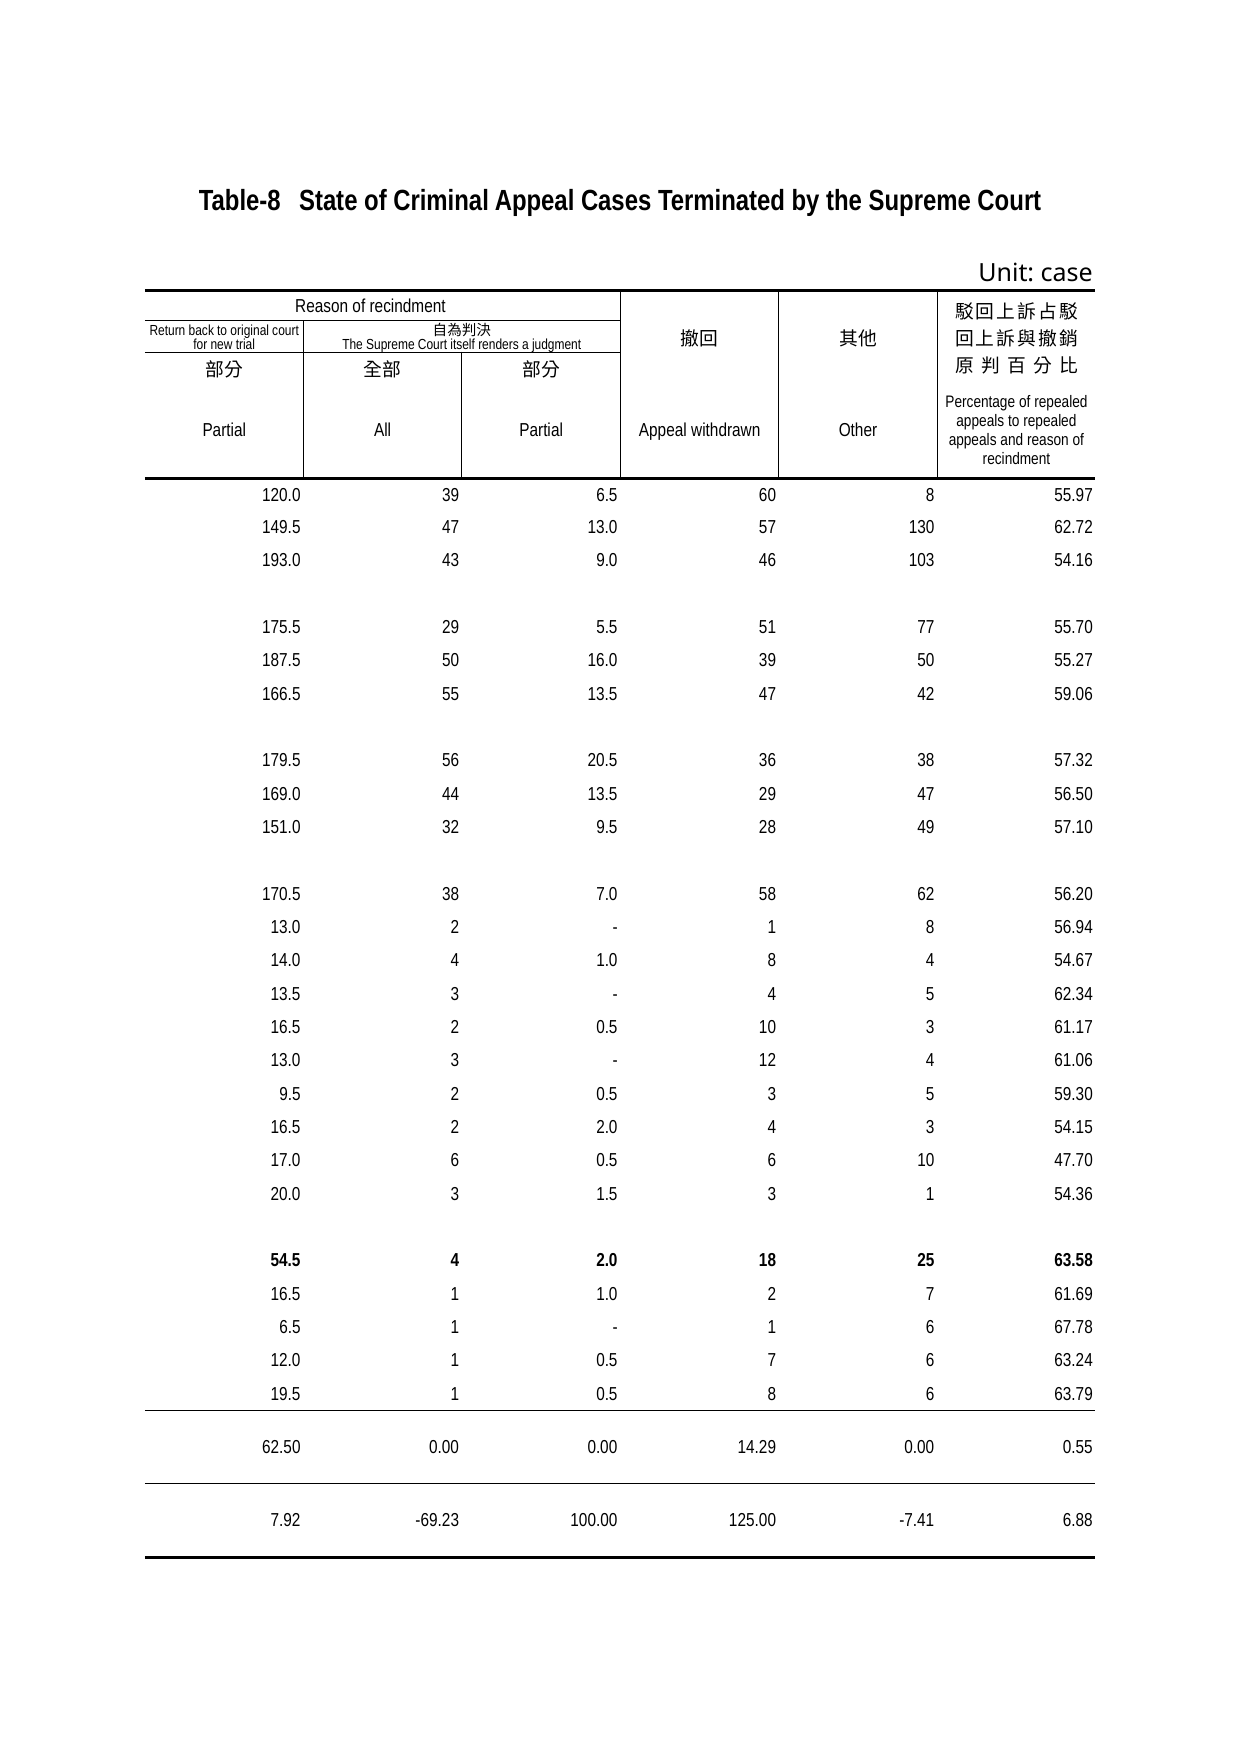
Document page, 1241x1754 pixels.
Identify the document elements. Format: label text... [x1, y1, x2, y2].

table_cell 16.5 [145, 1010, 303, 1043]
table_cell 4 [303, 943, 462, 977]
table_cell 1 [303, 1377, 462, 1410]
table_cell 0.00 [303, 1411, 462, 1483]
table_cell 25 [779, 1243, 937, 1277]
table_cell [620, 710, 778, 743]
table_cell 8 [779, 910, 937, 943]
table_cell 1 [303, 1343, 462, 1377]
table_cell 28 [620, 810, 778, 843]
table_cell 67.78 [937, 1310, 1095, 1343]
table_cell 55 [303, 677, 462, 710]
table_cell 63.79 [937, 1377, 1095, 1410]
table_cell 9.5 [462, 810, 620, 843]
table_cell 0.00 [779, 1411, 937, 1483]
table_cell [303, 843, 462, 877]
table_header 駁回上訴占駁回上訴與撤銷原判百分比 [938, 292, 1095, 383]
table_cell 2.0 [462, 1243, 620, 1277]
table_cell 5 [779, 1077, 937, 1110]
table_cell 4 [620, 977, 778, 1010]
table_cell 12.0 [145, 1343, 303, 1377]
table_cell [462, 1210, 620, 1243]
table_cell 61.06 [937, 1043, 1095, 1077]
table_cell [779, 577, 937, 610]
table_cell [620, 1210, 778, 1243]
table_cell Return back to original court for new trial [145, 321, 303, 352]
table_cell 0.5 [462, 1343, 620, 1377]
table_cell 54.36 [937, 1177, 1095, 1210]
table_cell 56 [303, 743, 462, 777]
table_cell 12 [620, 1043, 778, 1077]
table_cell 8 [620, 1377, 778, 1410]
table_cell 13.5 [462, 777, 620, 810]
table_cell [620, 843, 778, 877]
table_cell 6 [779, 1310, 937, 1343]
table_cell Partial [145, 383, 303, 477]
table_cell 100.00 [462, 1484, 620, 1556]
table_cell [145, 1210, 303, 1243]
table_cell 149.5 [145, 510, 303, 543]
table_cell 59.06 [937, 677, 1095, 710]
table_cell 57.10 [937, 810, 1095, 843]
table_cell 4 [779, 943, 937, 977]
table_cell 47 [303, 510, 462, 543]
table_cell 4 [620, 1110, 778, 1143]
table_cell 29 [303, 610, 462, 643]
table_cell 49 [779, 810, 937, 843]
table_cell 130 [779, 510, 937, 543]
table_cell [937, 710, 1095, 743]
table_cell 19.5 [145, 1377, 303, 1410]
table_header 其他 [779, 292, 937, 383]
table_cell 1 [779, 1177, 937, 1210]
table_cell 56.50 [937, 777, 1095, 810]
table_cell 13.0 [462, 510, 620, 543]
table_cell 6 [620, 1143, 778, 1177]
table_cell 4 [303, 1243, 462, 1277]
table_cell 38 [779, 743, 937, 777]
table_cell 20.0 [145, 1177, 303, 1210]
table_cell 54.67 [937, 943, 1095, 977]
table_cell 50 [779, 643, 937, 677]
table_cell 3 [779, 1010, 937, 1043]
table_cell 16.5 [145, 1110, 303, 1143]
table_cell 部分 [145, 353, 303, 383]
table_cell 2 [303, 910, 462, 943]
table_cell 6 [779, 1343, 937, 1377]
table_cell [462, 710, 620, 743]
table_cell 59.30 [937, 1077, 1095, 1110]
table_cell 1 [620, 1310, 778, 1343]
table_cell 38 [303, 877, 462, 910]
table_cell 6.5 [462, 480, 620, 510]
table_cell All [304, 383, 461, 477]
table_cell 39 [620, 643, 778, 677]
table_cell 部分 [462, 353, 620, 383]
table_cell 47 [620, 677, 778, 710]
table_cell 3 [620, 1077, 778, 1110]
table_cell [620, 577, 778, 610]
table_cell 62.34 [937, 977, 1095, 1010]
table_cell Other [779, 383, 937, 477]
table_cell 51 [620, 610, 778, 643]
table_cell 54.15 [937, 1110, 1095, 1143]
table_cell 56.20 [937, 877, 1095, 910]
table_cell - [462, 977, 620, 1010]
table_cell 18 [620, 1243, 778, 1277]
table_cell 63.58 [937, 1243, 1095, 1277]
table_cell 6 [303, 1143, 462, 1177]
table_cell 1.0 [462, 1277, 620, 1310]
table_cell [303, 577, 462, 610]
table_cell 13.0 [145, 910, 303, 943]
table_cell 0.5 [462, 1077, 620, 1110]
table_cell 63.24 [937, 1343, 1095, 1377]
table_cell 4 [779, 1043, 937, 1077]
table_cell 43 [303, 543, 462, 577]
table_cell - [462, 1310, 620, 1343]
table_cell 2.0 [462, 1110, 620, 1143]
table_cell 55.70 [937, 610, 1095, 643]
table_cell 14.0 [145, 943, 303, 977]
table_cell 2 [303, 1010, 462, 1043]
table_cell Percentage of repealed appeals to repealed appeals and reason of recindment [938, 383, 1095, 477]
table_cell 0.5 [462, 1143, 620, 1177]
table_cell - [462, 1043, 620, 1077]
table_cell 62.50 [145, 1411, 303, 1483]
table_cell 32 [303, 810, 462, 843]
table_cell 1.5 [462, 1177, 620, 1210]
table_cell 58 [620, 877, 778, 910]
table_cell [462, 843, 620, 877]
table_cell 39 [303, 480, 462, 510]
table_cell 193.0 [145, 543, 303, 577]
table_cell 7 [779, 1277, 937, 1310]
table_cell 61.69 [937, 1277, 1095, 1310]
table_cell [303, 1210, 462, 1243]
table_cell 6.88 [937, 1484, 1095, 1556]
table_cell 17.0 [145, 1143, 303, 1177]
table_cell Partial [462, 383, 620, 477]
table_cell 29 [620, 777, 778, 810]
table_cell Appeal withdrawn [621, 383, 778, 477]
table_cell 0.00 [462, 1411, 620, 1483]
table_cell 7 [620, 1343, 778, 1377]
table_cell [937, 1210, 1095, 1243]
table_cell 179.5 [145, 743, 303, 777]
table_cell 7.0 [462, 877, 620, 910]
table_cell -69.23 [303, 1484, 462, 1556]
table_cell 50 [303, 643, 462, 677]
table_cell 62 [779, 877, 937, 910]
table_cell 1.0 [462, 943, 620, 977]
table_cell [145, 843, 303, 877]
table_cell 9.0 [462, 543, 620, 577]
table_cell 55.97 [937, 480, 1095, 510]
table_cell [937, 577, 1095, 610]
table_cell 2 [303, 1077, 462, 1110]
table_cell 62.72 [937, 510, 1095, 543]
table_cell 全部 [304, 353, 461, 383]
table_cell 55.27 [937, 643, 1095, 677]
table_cell 3 [303, 977, 462, 1010]
table_cell [937, 843, 1095, 877]
table_cell 77 [779, 610, 937, 643]
table_cell [462, 577, 620, 610]
table_cell 47.70 [937, 1143, 1095, 1177]
table_cell 151.0 [145, 810, 303, 843]
table_cell 13.5 [462, 677, 620, 710]
table_cell 166.5 [145, 677, 303, 710]
table_header 撤回 [621, 292, 778, 383]
table_cell 1 [303, 1310, 462, 1343]
table_cell 0.5 [462, 1377, 620, 1410]
table_cell 56.94 [937, 910, 1095, 943]
table_cell 44 [303, 777, 462, 810]
table_cell 47 [779, 777, 937, 810]
table_cell 20.5 [462, 743, 620, 777]
table_cell 1 [620, 910, 778, 943]
table_cell 36 [620, 743, 778, 777]
table_cell 46 [620, 543, 778, 577]
table_cell - [462, 910, 620, 943]
table_cell 6 [779, 1377, 937, 1410]
table_cell 57.32 [937, 743, 1095, 777]
table_cell [779, 710, 937, 743]
table_cell 169.0 [145, 777, 303, 810]
table_cell 7.92 [145, 1484, 303, 1556]
table_cell [303, 710, 462, 743]
table_cell 13.0 [145, 1043, 303, 1077]
table_cell 10 [779, 1143, 937, 1177]
text Table-8 State of Criminal Appeal Cases Terminated by the Supreme Court [148, 183, 1092, 217]
table_cell 9.5 [145, 1077, 303, 1110]
table_cell 120.0 [145, 480, 303, 510]
table_cell 2 [303, 1110, 462, 1143]
table_cell 175.5 [145, 610, 303, 643]
table_cell 3 [303, 1177, 462, 1210]
table_cell 8 [779, 480, 937, 510]
table_cell [779, 843, 937, 877]
table_cell 5 [779, 977, 937, 1010]
table_cell 54.16 [937, 543, 1095, 577]
table_cell 16.5 [145, 1277, 303, 1310]
text Unit: case [148, 255, 1092, 289]
table_cell -7.41 [779, 1484, 937, 1556]
table_cell 10 [620, 1010, 778, 1043]
table_header Reason of recindment [145, 292, 620, 320]
table_cell 14.29 [620, 1411, 778, 1483]
table_cell 60 [620, 480, 778, 510]
table_cell 103 [779, 543, 937, 577]
table_cell [145, 577, 303, 610]
table_cell 1 [303, 1277, 462, 1310]
table_cell 3 [779, 1110, 937, 1143]
table_cell 13.5 [145, 977, 303, 1010]
table_cell 8 [620, 943, 778, 977]
table_cell 5.5 [462, 610, 620, 643]
table_cell 3 [303, 1043, 462, 1077]
table_cell 16.0 [462, 643, 620, 677]
table_cell 170.5 [145, 877, 303, 910]
table_cell [779, 1210, 937, 1243]
table_cell [145, 710, 303, 743]
table_cell 54.5 [145, 1243, 303, 1277]
table_cell 0.55 [937, 1411, 1095, 1483]
table_cell 125.00 [620, 1484, 778, 1556]
table_cell 3 [620, 1177, 778, 1210]
table_cell 2 [620, 1277, 778, 1310]
table_cell 自為判決 The Supreme Court itself renders a judgment [304, 321, 620, 352]
table_cell 42 [779, 677, 937, 710]
table_cell 187.5 [145, 643, 303, 677]
table_cell 61.17 [937, 1010, 1095, 1043]
table_cell 6.5 [145, 1310, 303, 1343]
table_cell 57 [620, 510, 778, 543]
table_cell 0.5 [462, 1010, 620, 1043]
